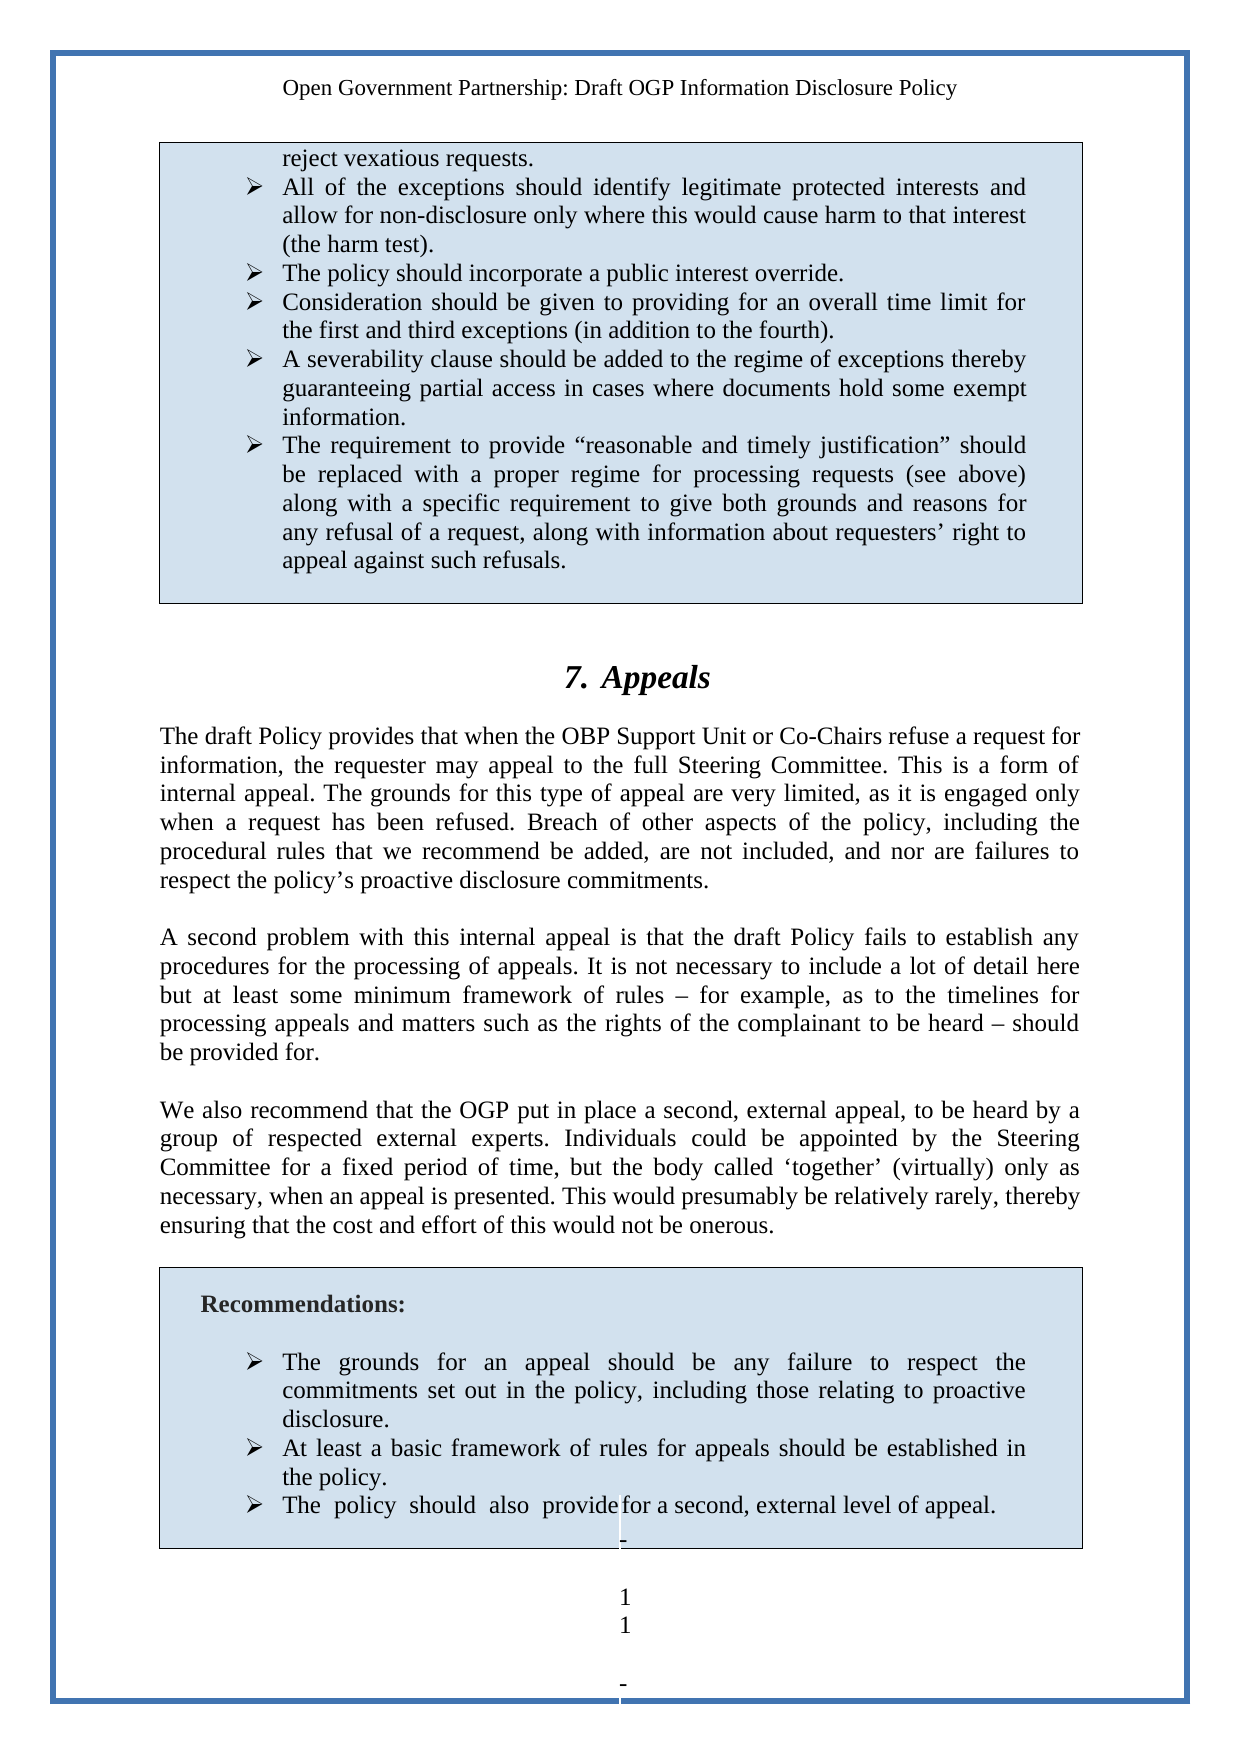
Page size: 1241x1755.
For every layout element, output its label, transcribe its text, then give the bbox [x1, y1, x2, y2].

text We also recommend that the OGP put in place a second, external appeal, to be heard by a group of respected external experts. Individuals could be appointed by the Steering Committee for a fixed period of time, but the body called ‘together’ (virtually) only as necessary, when an appeal is presented. This would presumably be relatively rarely, thereby ensuring that the cost and effort of this would not be onerous. [159, 1095, 1081, 1238]
text A second problem with this internal appeal is that the draft Policy fails to establish any procedures for the processing of appeals. It is not necessary to include a lot of detail here but at least some minimum framework of rules – for example, as to the timelines for processing appeals and matters such as the rights of the complainant to be heard – should be provided for. [159, 922, 1081, 1066]
table_header Recommendations: The grounds for an appeal should be any failure to respect the commitments set out in the policy, including those relating to proactive disclosure. At least a basic framework of rules for appeals should be established in the policy. The policy should also provide for a second, external level of appeal. [160, 1268, 1082, 1548]
text The draft Policy provides that when the OBP Support Unit or Co-Chairs refuse a request for information, the requester may appeal to the full Steering Committee. This is a form of internal appeal. The grounds for this type of appeal are very limited, as it is engaged only when a request has been refused. Breach of other aspects of the policy, including the procedural rules that we recommend be added, are not included, and nor are failures to respect the policy’s proactive disclosure commitments. [159, 721, 1081, 893]
subtitle Appeals [197, 658, 1081, 696]
table_header Recommendations: The substance of the exceptions should be completely revised so that they are all harm-based and protect interests which are recognised as legitimate under international law, as outlined above. Consideration should be given to expanding the regime of exceptions to protect key interests such as legal privilege and commercial information. The ability to reject “spurious or unreasonable requests, including blanket requests” should be replaced with a more limited power to reject vexatious requests. All of the exceptions should identify legitimate protected interests and allow for non-disclosure only where this would cause harm to that interest (the harm test). The policy should incorporate a public interest override. Consideration should be given to providing for an overall time limit for the first and third exceptions (in addition to the fourth). A severability clause should be added to the regime of exceptions thereby guaranteeing partial access in cases where documents hold some exempt information. The requirement to provide “reasonable and timely justification” should be replaced with a proper regime for processing requests (see above) along with a specific requirement to give both grounds and reasons for any refusal of a request, along with information about requesters’ right to appeal against such refusals. [160, 143, 1082, 603]
